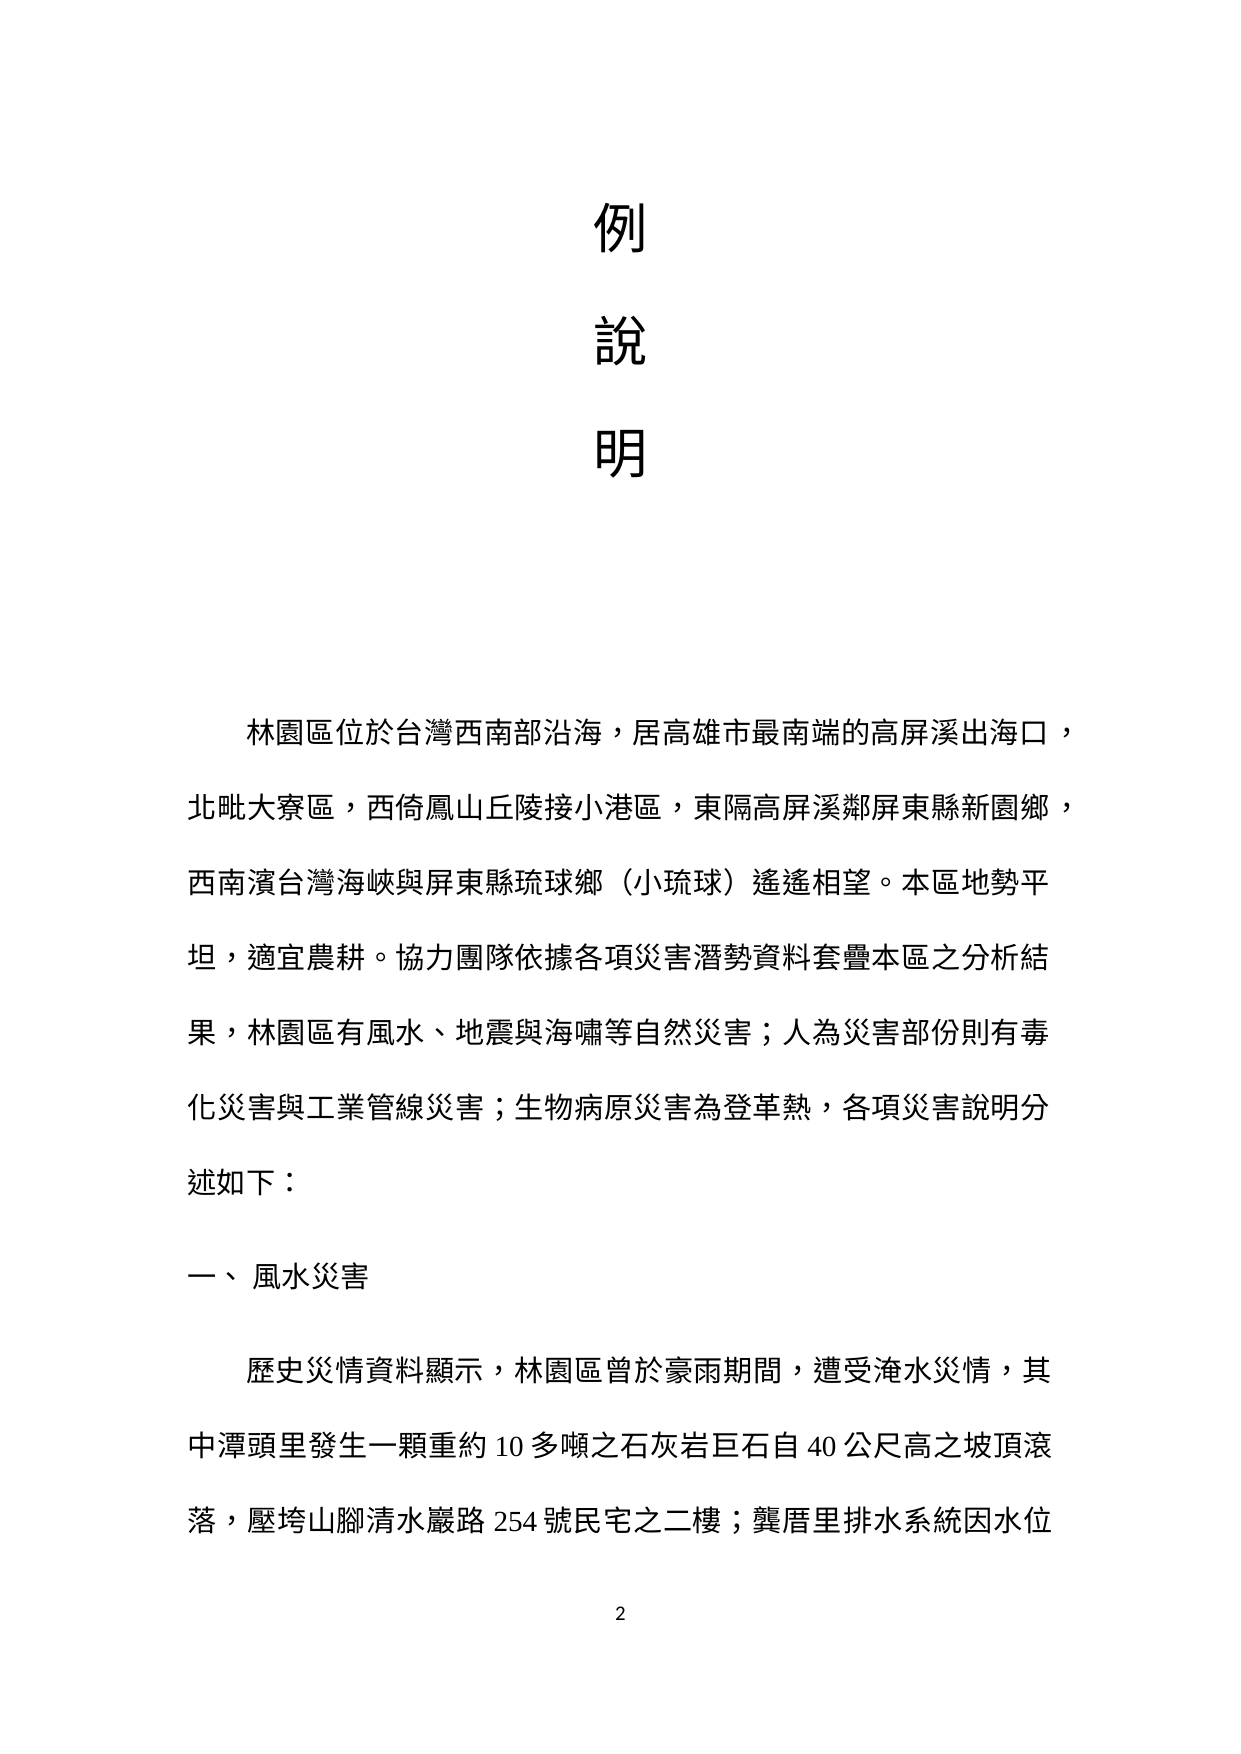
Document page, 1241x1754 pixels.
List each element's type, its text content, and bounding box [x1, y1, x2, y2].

text 說 [187, 275, 1053, 387]
text 例 [187, 162, 1053, 275]
text 明 [187, 387, 1053, 500]
list 風水災害 [187, 1231, 1053, 1306]
text 歷史災情資料顯示，林園區曾於豪雨期間，遭受淹水災情，其中潭頭里發生一顆重約10多噸之石灰岩巨石自40公尺高之坡頂滾落，壓垮山腳清水巖路254號民宅之二樓；龔厝里排水系統因水位 [187, 1325, 1053, 1550]
text 林園區位於台灣西南部沿海，居高雄市最南端的高屏溪出海口，北毗大寮區，西倚鳳山丘陵接小港區，東隔高屏溪鄰屏東縣新園鄉，西南濱台灣海峽與屏東縣琉球鄉（小琉球）遙遙相望。本區地勢平坦，適宜農耕。協力團隊依據各項災害潛勢資料套疊本區之分析結果，林園區有風水、地震與海嘯等自然災害；人為災害部份則有毒化災害與工業管線災害；生物病原災害為登革熱，各項災害說明分述如下： [187, 687, 1053, 1212]
